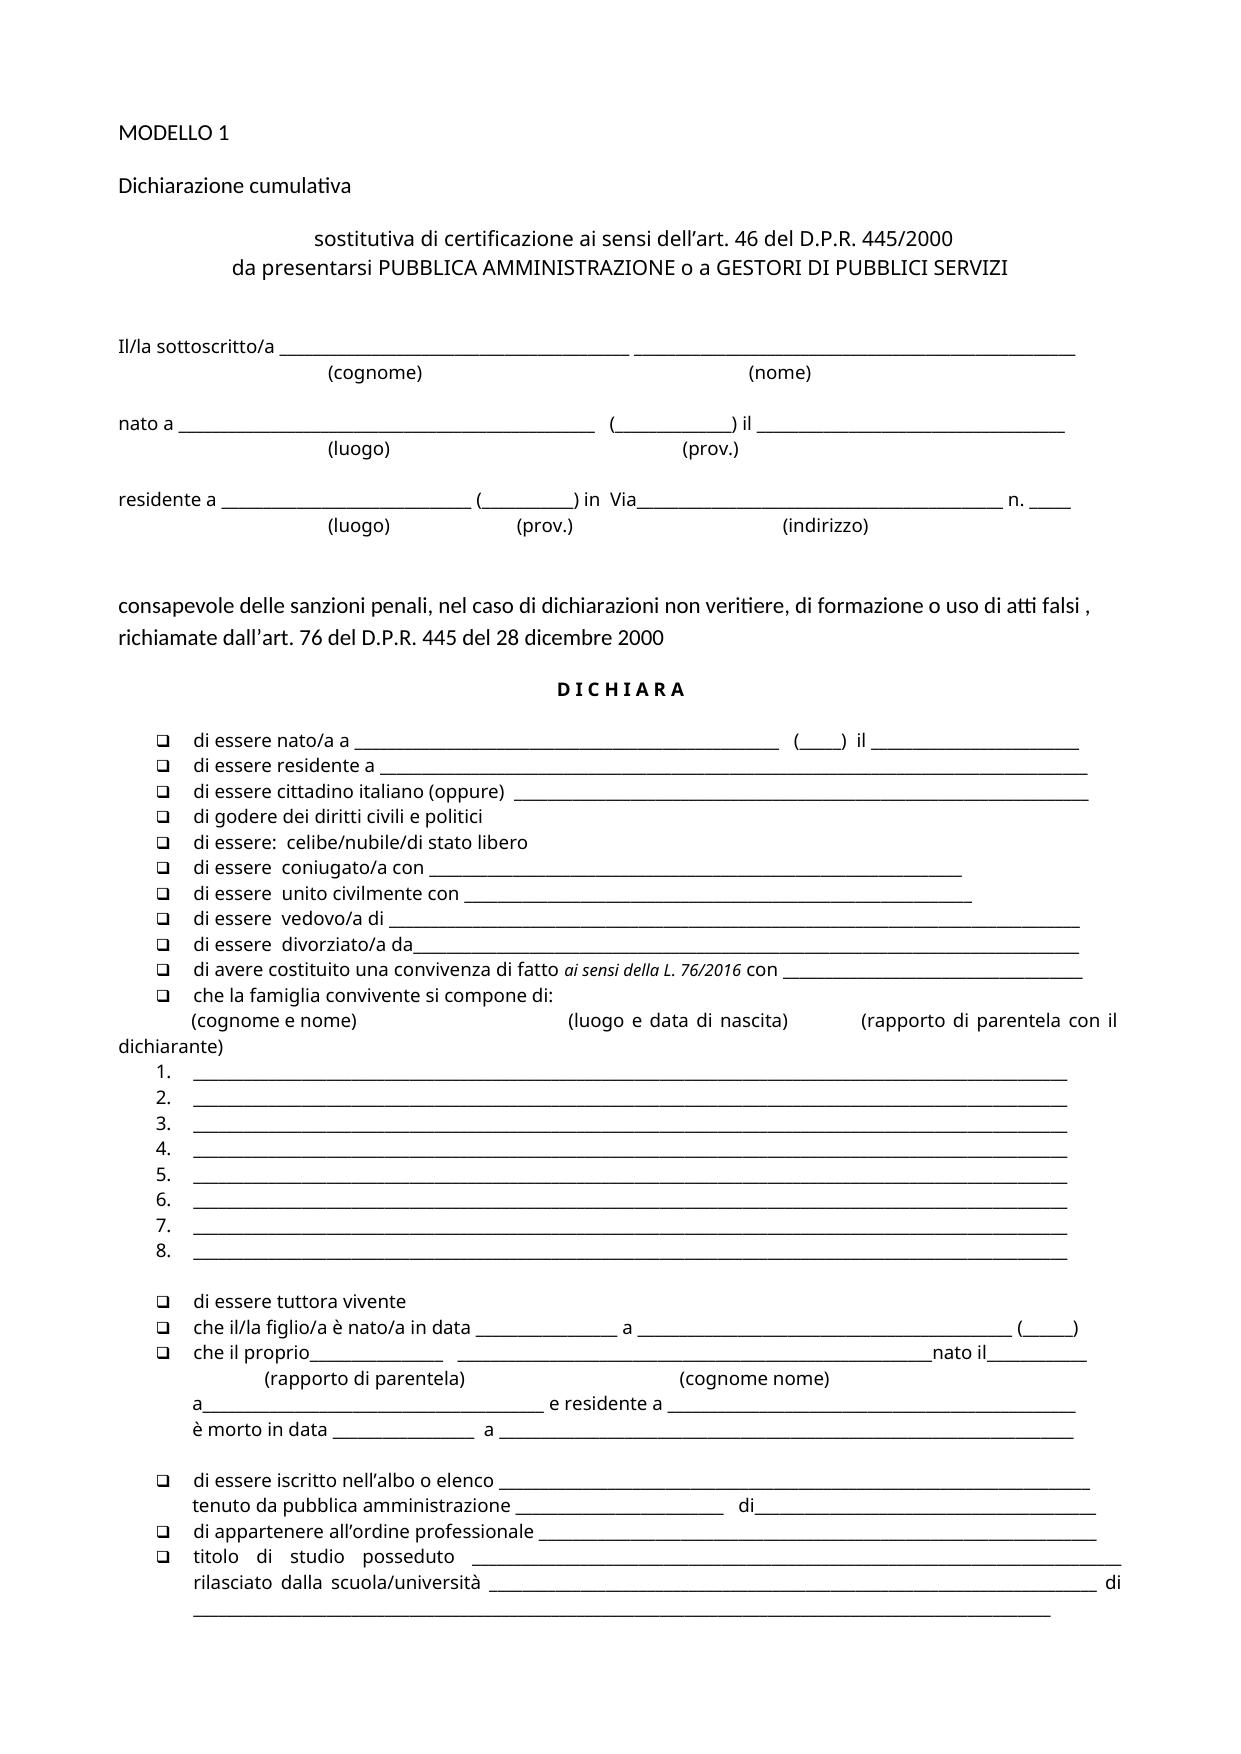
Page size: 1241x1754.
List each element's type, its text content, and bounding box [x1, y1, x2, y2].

list di essere unito civilmente con _____________________________________________________________ [156, 880, 1122, 906]
list di essere divorziato/a da________________________________________________________________________________ [156, 931, 1122, 957]
text Dichiarazione cumulativa [118, 171, 1122, 199]
text (rapporto di parentela) (cognome nome) [118, 1365, 1122, 1391]
list di essere residente a _____________________________________________________________________________________ [156, 752, 1122, 778]
subtitle da presentarsi PUBBLICA AMMINISTRAZIONE o a GESTORI DI PUBBLICI SERVIZI [118, 253, 1122, 281]
list che il/la figlio/a è nato/a in data _________________ a _____________________________________________ (______) [156, 1314, 1122, 1339]
text residente a ______________________________ (___________) in Via____________________________________________ n. _____ [118, 487, 1122, 512]
text MODELLO 1 [118, 118, 1122, 146]
list _________________________________________________________________________________________________________ [156, 1110, 1122, 1135]
list di godere dei diritti civili e politici [156, 803, 1122, 829]
list di essere vedovo/a di ___________________________________________________________________________________ [156, 906, 1122, 931]
list _________________________________________________________________________________________________________ [156, 1212, 1122, 1237]
list di essere nato/a a ___________________________________________________ (_____) il _________________________ [156, 727, 1122, 752]
list di appartenere all’ordine professionale ___________________________________________________________________ [156, 1518, 1122, 1544]
list titolo di studio posseduto ______________________________________________________________________________ rilasciato dalla scuola/università _________________________________________________________________________ di _______________________________________________________________________________________________________ [156, 1544, 1122, 1620]
subtitle Il/la sottoscritto/a __________________________________________ _____________________________________________________ [118, 333, 1122, 359]
list di essere coniugato/a con ________________________________________________________________ [156, 854, 1122, 880]
list di essere cittadino italiano (oppure) _____________________________________________________________________ [156, 778, 1122, 803]
list di avere costituito una convivenza di fatto ai sensi della L. 76/2016 con ____________________________________ [156, 957, 1122, 982]
text a_________________________________________ e residente a _________________________________________________ [118, 1391, 1122, 1416]
list di essere tuttora vivente [156, 1288, 1122, 1314]
text (cognome e nome) (luogo e data di nascita) (rapporto di parentela con il dichiarante) [118, 1008, 1122, 1059]
subtitle D I C H I A R A [118, 676, 1122, 701]
list _________________________________________________________________________________________________________ [156, 1237, 1122, 1263]
list di essere iscritto nell’albo o elenco _______________________________________________________________________ [156, 1467, 1122, 1493]
list _________________________________________________________________________________________________________ [156, 1059, 1122, 1084]
text è morto in data _________________ a _____________________________________________________________________ [118, 1416, 1122, 1442]
list di essere: celibe/nubile/di stato libero [156, 829, 1122, 854]
text consapevole delle sanzioni penali, nel caso di dichiarazioni non veritiere, di formazione o uso di atti falsi , richiamate dall’art. 76 del D.P.R. 445 del 28 dicembre 2000 [118, 591, 1122, 651]
list che il proprio________________ _________________________________________________________nato il____________ [156, 1339, 1122, 1365]
list _________________________________________________________________________________________________________ [156, 1135, 1122, 1161]
text tenuto da pubblica amministrazione _________________________ di_________________________________________ [118, 1493, 1122, 1518]
text (luogo) (prov.) (indirizzo) [118, 512, 1122, 538]
text (cognome) (nome) [118, 359, 1122, 384]
text nato a __________________________________________________ (______________) il _____________________________________ [118, 410, 1122, 436]
list _________________________________________________________________________________________________________ [156, 1186, 1122, 1212]
list _________________________________________________________________________________________________________ [156, 1161, 1122, 1186]
list che la famiglia convivente si compone di: [156, 982, 1122, 1008]
list _________________________________________________________________________________________________________ [156, 1084, 1122, 1110]
text (luogo) (prov.) [118, 436, 1122, 461]
text sostitutiva di certificazione ai sensi dell’art. 46 del D.P.R. 445/2000 [118, 224, 1149, 253]
